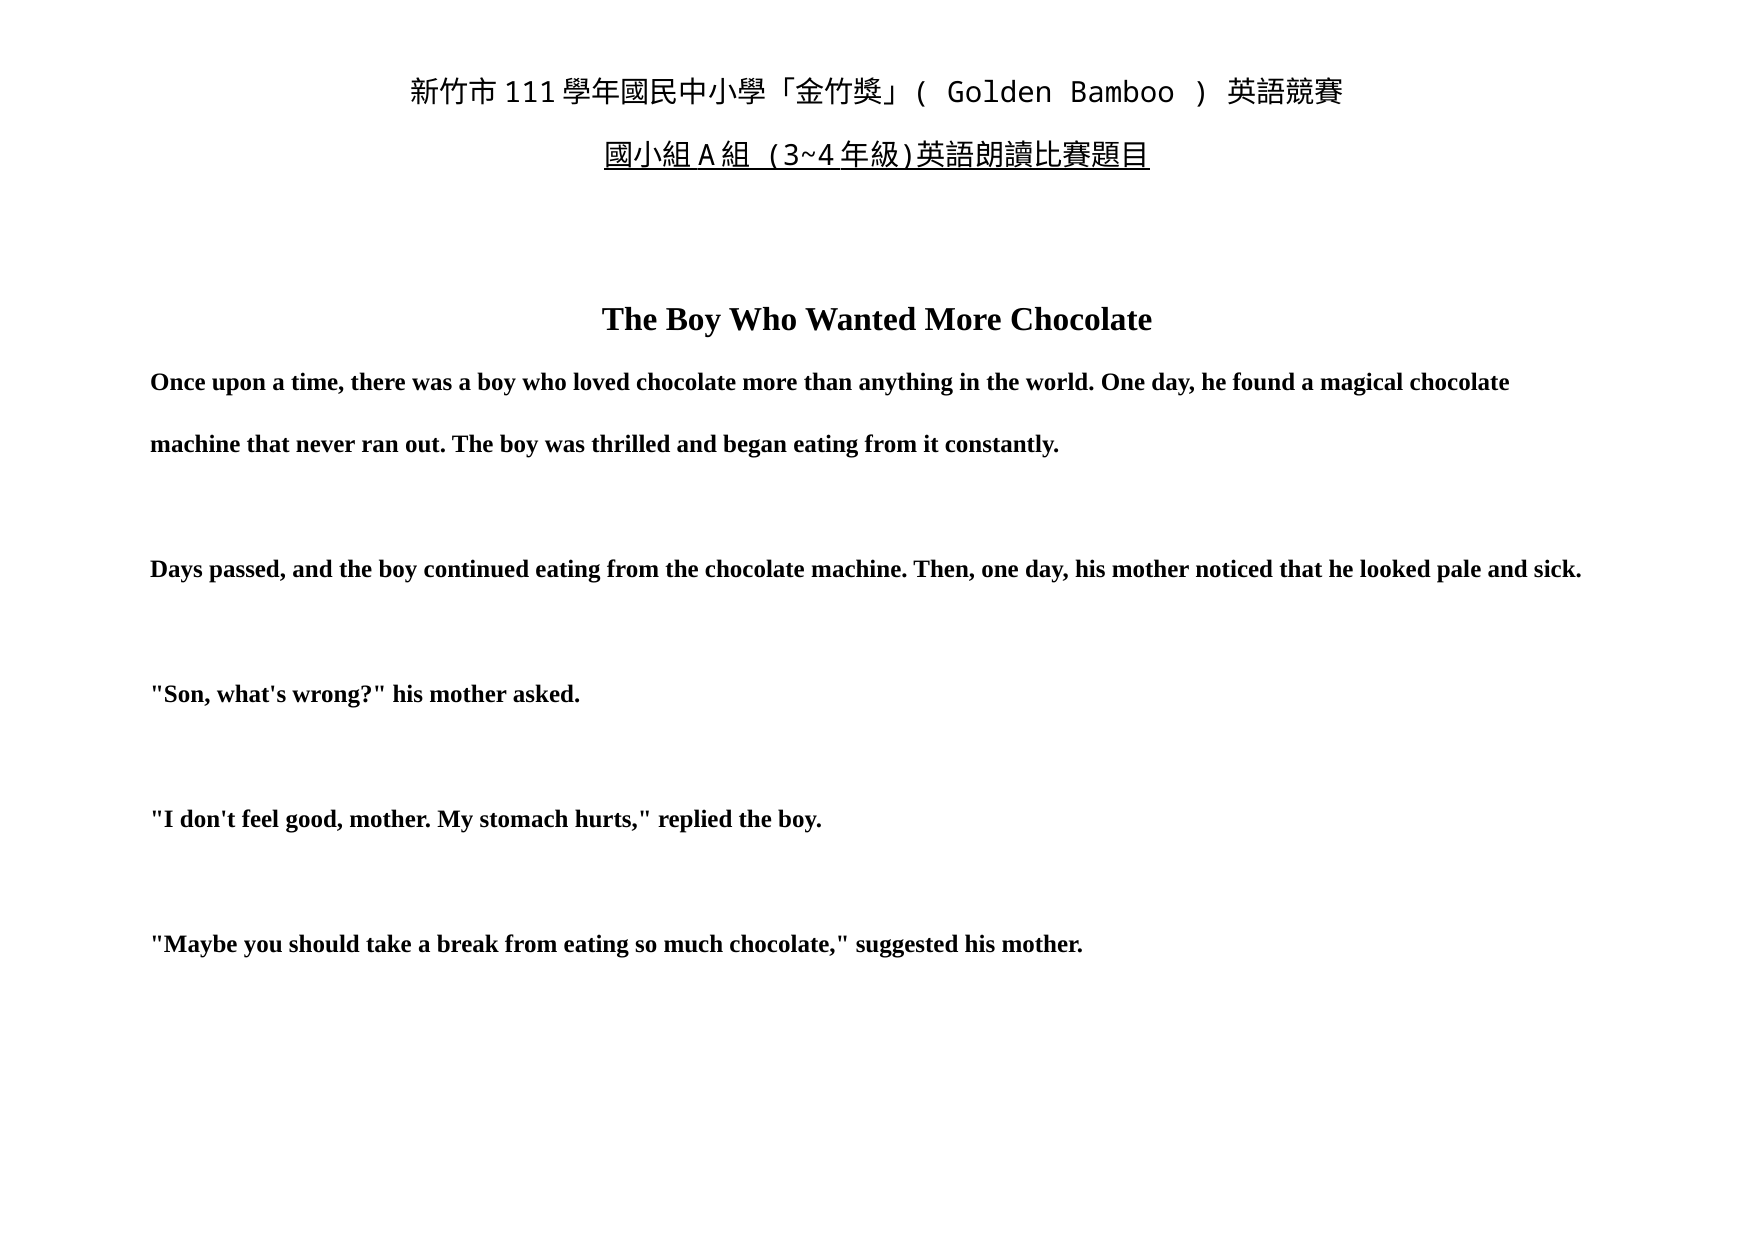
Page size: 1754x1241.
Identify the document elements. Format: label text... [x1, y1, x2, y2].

text 國小組A組 (3~4年級)英語朗讀比賽題目 [150, 111, 1604, 173]
text Days passed, and the boy continued eating from the chocolate machine. Then, one day, his mother noticed that he looked pale and sick. [150, 527, 1604, 589]
text "I don't feel good, mother. My stomach hurts," replied the boy. [150, 777, 1604, 839]
text The Boy Who Wanted More Chocolate [150, 277, 1604, 339]
text "Maybe you should take a break from eating so much chocolate," suggested his mother. [150, 902, 1604, 964]
text "Son, what's wrong?" his mother asked. [150, 652, 1604, 714]
text Once upon a time, there was a boy who loved chocolate more than anything in the world. One day, he found a magical chocolate machine that never ran out. The boy was thrilled and began eating from it constantly. [150, 339, 1604, 464]
text 新竹市111學年國民中小學「金竹獎」( Golden Bamboo ) 英語競賽 [150, 48, 1604, 111]
